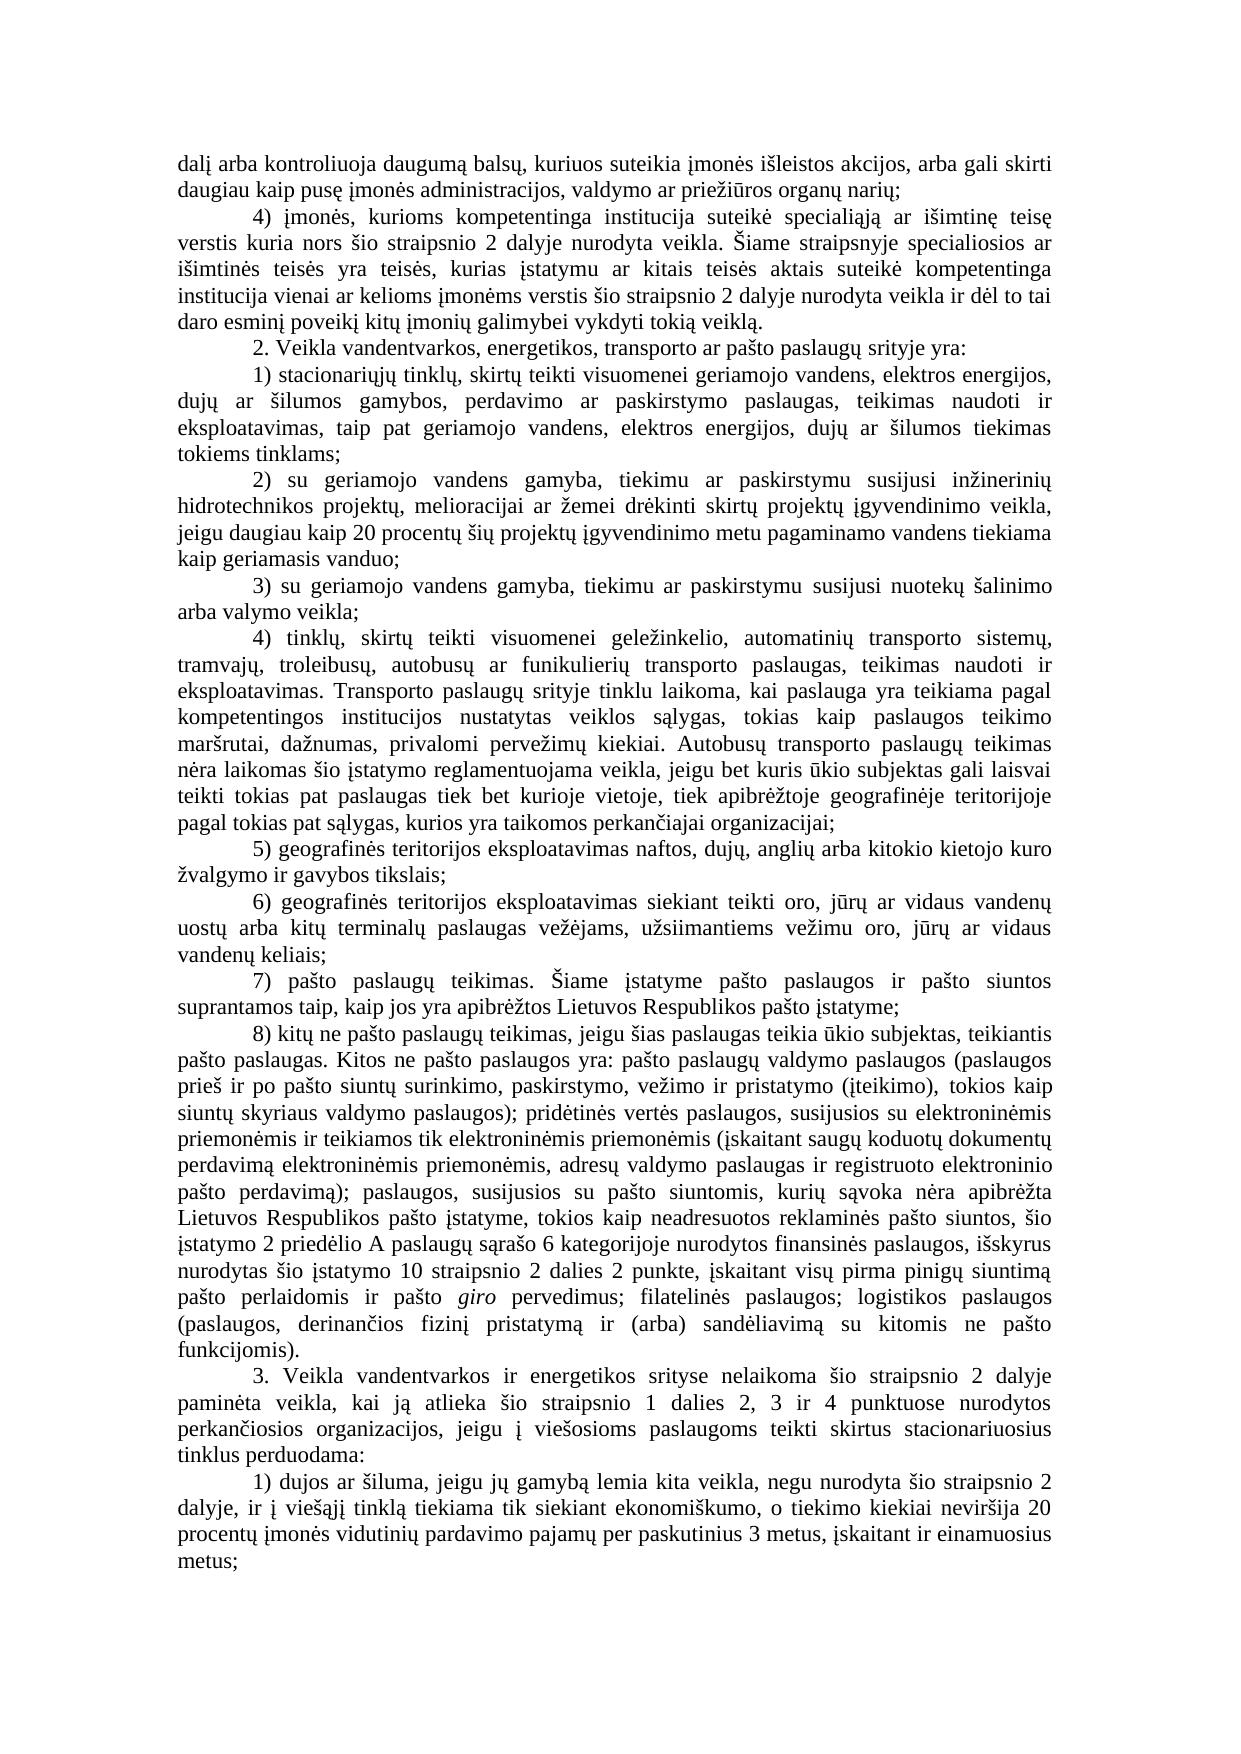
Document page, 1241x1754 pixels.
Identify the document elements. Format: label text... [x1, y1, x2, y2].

text 6) geografinės teritorijos eksploatavimas siekiant teikti oro, jūrų ar vidaus vandenų uostų arba kitų terminalų paslaugas vežėjams, užsiimantiems vežimu oro, jūrų ar vidaus vandenų keliais; [177, 888, 1053, 967]
text dalį arba kontroliuoja daugumą balsų, kuriuos suteikia įmonės išleistos akcijos, arba gali skirti daugiau kaip pusę įmonės administracijos, valdymo ar priežiūros organų narių; [177, 150, 1053, 203]
text 4) tinklų, skirtų teikti visuomenei geležinkelio, automatinių transporto sistemų, tramvajų, troleibusų, autobusų ar funikulierių transporto paslaugas, teikimas naudoti ir eksploatavimas. Transporto paslaugų srityje tinklu laikoma, kai paslauga yra teikiama pagal kompetentingos institucijos nustatytas veiklos sąlygas, tokias kaip paslaugos teikimo maršrutai, dažnumas, privalomi pervežimų kiekiai. Autobusų transporto paslaugų teikimas nėra laikomas šio įstatymo reglamentuojama veikla, jeigu bet kuris ūkio subjektas gali laisvai teikti tokias pat paslaugas tiek bet kurioje vietoje, tiek apibrėžtoje geografinėje teritorijoje pagal tokias pat sąlygas, kurios yra taikomos perkančiajai organizacijai; [177, 624, 1053, 835]
text 3. Veikla vandentvarkos ir energetikos srityse nelaikoma šio straipsnio 2 dalyje paminėta veikla, kai ją atlieka šio straipsnio 1 dalies 2, 3 ir 4 punktuose nurodytos perkančiosios organizacijos, jeigu į viešosioms paslaugoms teikti skirtus stacionariuosius tinklus perduodama: [177, 1362, 1053, 1468]
text 8) kitų ne pašto paslaugų teikimas, jeigu šias paslaugas teikia ūkio subjektas, teikiantis pašto paslaugas. Kitos ne pašto paslaugos yra: pašto paslaugų valdymo paslaugos (paslaugos prieš ir po pašto siuntų surinkimo, paskirstymo, vežimo ir pristatymo (įteikimo), tokios kaip siuntų skyriaus valdymo paslaugos); pridėtinės vertės paslaugos, susijusios su elektroninėmis priemonėmis ir teikiamos tik elektroninėmis priemonėmis (įskaitant saugų koduotų dokumentų perdavimą elektroninėmis priemonėmis, adresų valdymo paslaugas ir registruoto elektroninio pašto perdavimą); paslaugos, susijusios su pašto siuntomis, kurių sąvoka nėra apibrėžta Lietuvos Respublikos pašto įstatyme, tokios kaip neadresuotos reklaminės pašto siuntos, šio įstatymo 2 priedėlio A paslaugų sąrašo 6 kategorijoje nurodytos finansinės paslaugos, išskyrus nurodytas šio įstatymo 10 straipsnio 2 dalies 2 punkte, įskaitant visų pirma pinigų siuntimą pašto perlaidomis ir pašto giro pervedimus; filatelinės paslaugos; logistikos paslaugos (paslaugos, derinančios fizinį pristatymą ir (arba) sandėliavimą su kitomis ne pašto funkcijomis). [177, 1020, 1053, 1362]
text 2. Veikla vandentvarkos, energetikos, transporto ar pašto paslaugų srityje yra: [177, 334, 1053, 361]
text 4) įmonės, kurioms kompetentinga institucija suteikė specialiąją ar išimtinę teisę verstis kuria nors šio straipsnio 2 dalyje nurodyta veikla. Šiame straipsnyje specialiosios ar išimtinės teisės yra teisės, kurias įstatymu ar kitais teisės aktais suteikė kompetentinga institucija vienai ar kelioms įmonėms verstis šio straipsnio 2 dalyje nurodyta veikla ir dėl to tai daro esminį poveikį kitų įmonių galimybei vykdyti tokią veiklą. [177, 203, 1053, 334]
text 7) pašto paslaugų teikimas. Šiame įstatyme pašto paslaugos ir pašto siuntos suprantamos taip, kaip jos yra apibrėžtos Lietuvos Respublikos pašto įstatyme; [177, 967, 1053, 1020]
text 1) dujos ar šiluma, jeigu jų gamybą lemia kita veikla, negu nurodyta šio straipsnio 2 dalyje, ir į viešąjį tinklą tiekiama tik siekiant ekonomiškumo, o tiekimo kiekiai neviršija 20 procentų įmonės vidutinių pardavimo pajamų per paskutinius 3 metus, įskaitant ir einamuosius metus; [177, 1468, 1053, 1573]
text 1) stacionariųjų tinklų, skirtų teikti visuomenei geriamojo vandens, elektros energijos, dujų ar šilumos gamybos, perdavimo ar paskirstymo paslaugas, teikimas naudoti ir eksploatavimas, taip pat geriamojo vandens, elektros energijos, dujų ar šilumos tiekimas tokiems tinklams; [177, 361, 1053, 466]
text 3) su geriamojo vandens gamyba, tiekimu ar paskirstymu susijusi nuotekų šalinimo arba valymo veikla; [177, 572, 1053, 624]
text 2) su geriamojo vandens gamyba, tiekimu ar paskirstymu susijusi inžinerinių hidrotechnikos projektų, melioracijai ar žemei drėkinti skirtų projektų įgyvendinimo veikla, jeigu daugiau kaip 20 procentų šių projektų įgyvendinimo metu pagaminamo vandens tiekiama kaip geriamasis vanduo; [177, 466, 1053, 572]
text 5) geografinės teritorijos eksploatavimas naftos, dujų, anglių arba kitokio kietojo kuro žvalgymo ir gavybos tikslais; [177, 835, 1053, 888]
